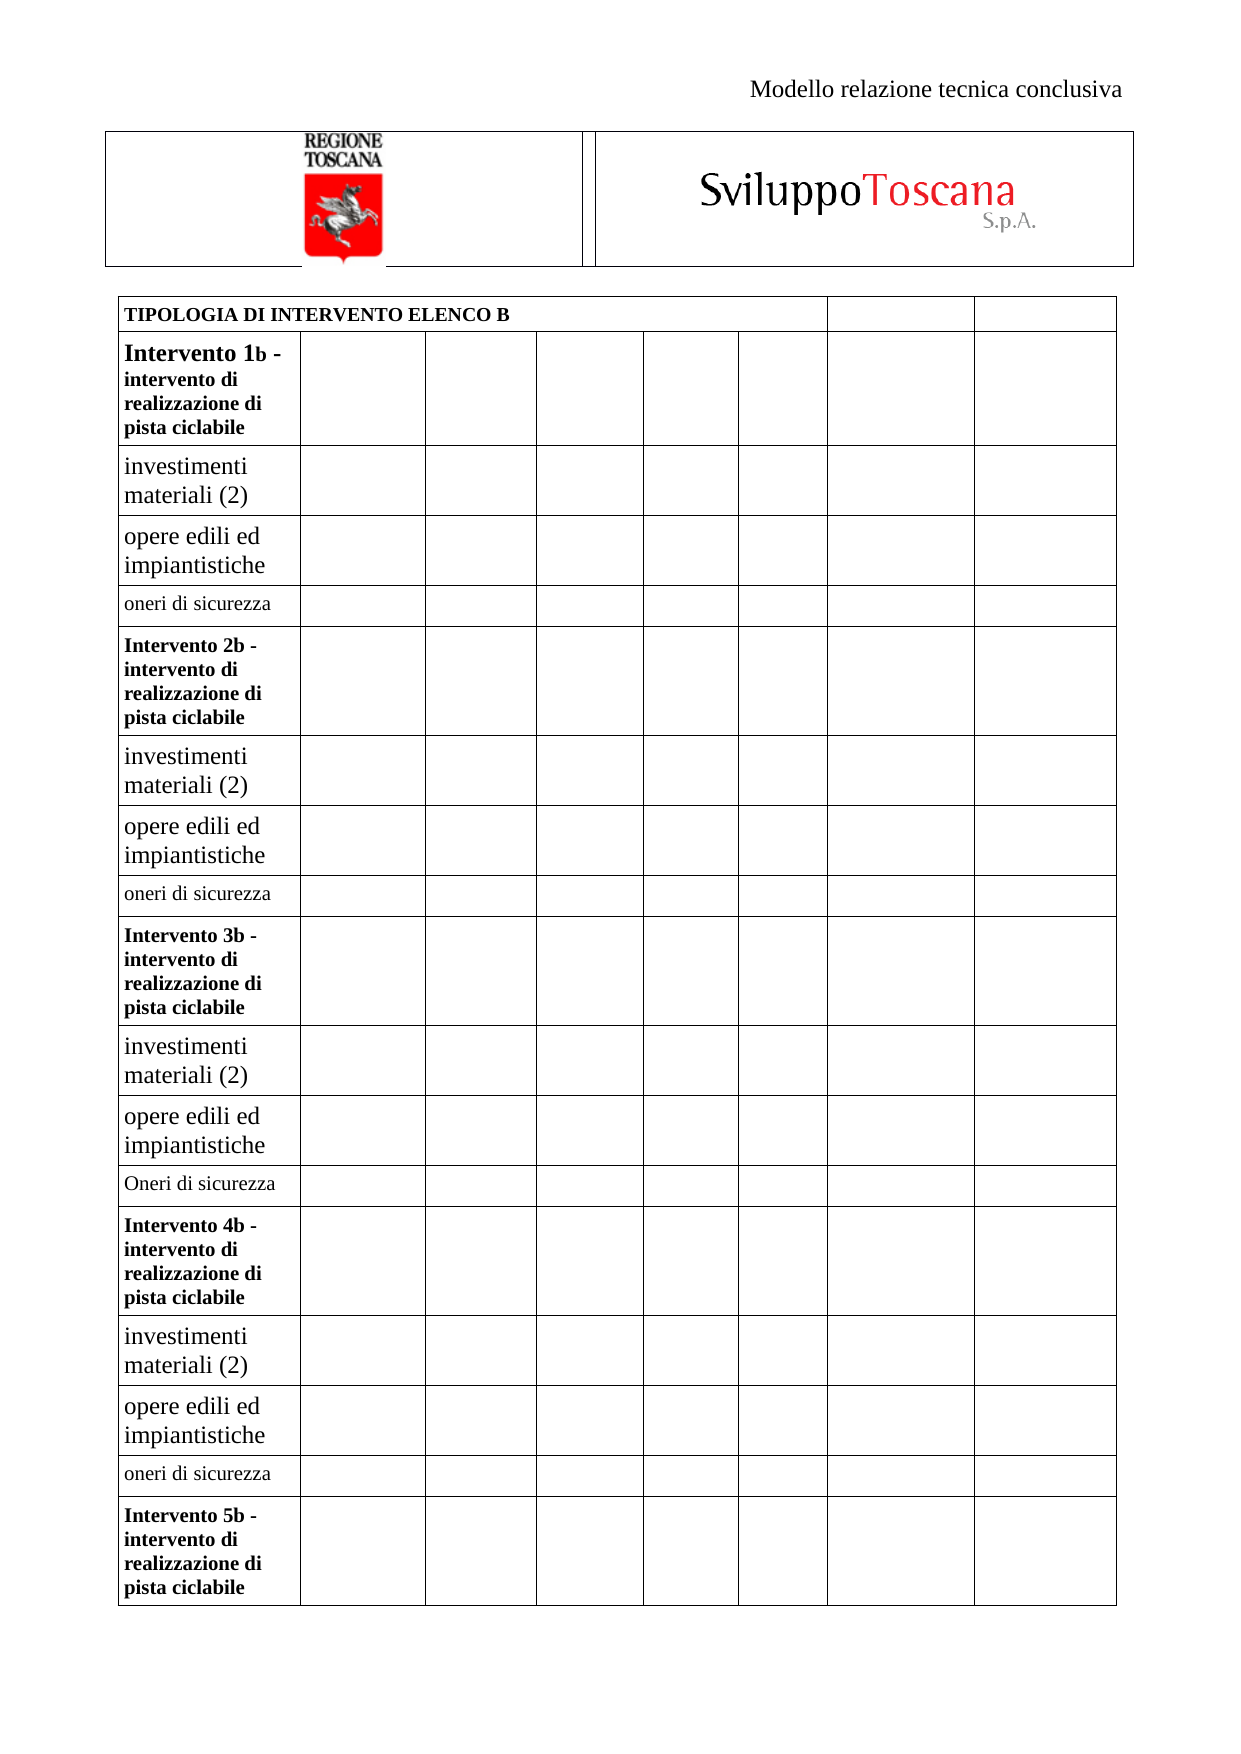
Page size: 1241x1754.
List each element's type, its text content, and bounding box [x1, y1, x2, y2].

table_cell [537, 516, 643, 584]
table_cell [301, 1166, 425, 1206]
table_cell opere edili ed impiantistiche [119, 1096, 300, 1164]
table_cell opere edili ed impiantistiche [119, 516, 300, 584]
table_cell [828, 627, 974, 734]
table_cell [426, 1386, 536, 1454]
table_cell [426, 917, 536, 1024]
table_cell [537, 876, 643, 916]
table_cell [537, 917, 643, 1024]
table_cell [537, 1096, 643, 1164]
table_cell [739, 1316, 827, 1384]
table_cell [739, 446, 827, 514]
table_cell TIPOLOGIA DI INTERVENTO ELENCO B [119, 297, 827, 331]
table_cell [301, 516, 425, 584]
table_cell [828, 1456, 974, 1496]
table_cell [975, 586, 1116, 626]
table_cell [644, 446, 738, 514]
table_cell [975, 1456, 1116, 1496]
table_cell [739, 876, 827, 916]
table_cell [301, 917, 425, 1024]
table_cell [426, 806, 536, 874]
table_cell [975, 1207, 1116, 1314]
table_cell [426, 1456, 536, 1496]
table_cell [739, 806, 827, 874]
table_cell [426, 446, 536, 514]
table_cell investimenti materiali (2) [119, 736, 300, 804]
table_cell [739, 1207, 827, 1314]
table_cell [739, 586, 827, 626]
table_cell [301, 1316, 425, 1384]
table_cell [426, 736, 536, 804]
table_cell [644, 627, 738, 734]
table_cell [301, 1497, 425, 1604]
table_cell investimenti materiali (2) [119, 446, 300, 514]
table_cell [828, 1166, 974, 1206]
table_cell [537, 1207, 643, 1314]
table_cell [537, 1456, 643, 1496]
table_cell [537, 1386, 643, 1454]
table_cell [975, 806, 1116, 874]
table_cell [301, 736, 425, 804]
table_cell [537, 806, 643, 874]
table_cell [537, 1497, 643, 1604]
table_cell [537, 627, 643, 734]
table_cell [828, 516, 974, 584]
table_cell [426, 1096, 536, 1164]
table_cell [828, 1207, 974, 1314]
table_cell [426, 1207, 536, 1314]
table_cell [537, 1316, 643, 1384]
table_cell [975, 1316, 1116, 1384]
table_cell [975, 1096, 1116, 1164]
table_cell [426, 627, 536, 734]
table_cell [828, 332, 974, 444]
table_cell [739, 627, 827, 734]
table_cell [739, 917, 827, 1024]
table_cell [644, 1386, 738, 1454]
table_cell [644, 876, 738, 916]
table_cell oneri di sicurezza [119, 586, 300, 626]
table_cell Oneri di sicurezza [119, 1166, 300, 1206]
table_cell oneri di sicurezza [119, 1456, 300, 1496]
table_cell [828, 586, 974, 626]
table_cell [739, 1096, 827, 1164]
table_cell investimenti materiali (2) [119, 1026, 300, 1094]
table_cell Intervento 2b -intervento di realizzazione di pista ciclabile [119, 627, 300, 734]
table_cell [828, 736, 974, 804]
table_cell [739, 1497, 827, 1604]
table_cell [301, 1456, 425, 1496]
table_cell [975, 1026, 1116, 1094]
table_cell [739, 736, 827, 804]
table_cell [537, 1166, 643, 1206]
table_cell [301, 332, 425, 444]
table_cell [537, 446, 643, 514]
table_cell [828, 1497, 974, 1604]
picture [301, 132, 386, 266]
table_cell [975, 446, 1116, 514]
table_cell [828, 1386, 974, 1454]
table_cell [975, 736, 1116, 804]
table_cell investimenti materiali (2) [119, 1316, 300, 1384]
table_cell [644, 1096, 738, 1164]
table_cell [301, 446, 425, 514]
table_cell [644, 586, 738, 626]
table_cell [301, 1096, 425, 1164]
table_cell [537, 586, 643, 626]
table_cell [537, 332, 643, 444]
table_cell [426, 1316, 536, 1384]
table_cell [828, 297, 974, 331]
table_cell [301, 876, 425, 916]
table_cell [739, 1026, 827, 1094]
table_cell [739, 516, 827, 584]
table_cell [739, 1456, 827, 1496]
table_cell [975, 1386, 1116, 1454]
table_cell [975, 1166, 1116, 1206]
table_cell [828, 1026, 974, 1094]
table_cell Intervento 5b -intervento di realizzazione di pista ciclabile [119, 1497, 300, 1604]
table_cell [828, 806, 974, 874]
table_cell [426, 876, 536, 916]
table_cell [644, 736, 738, 804]
table_cell [301, 806, 425, 874]
table_cell [975, 332, 1116, 444]
table_cell Intervento 1b -intervento di realizzazione di pista ciclabile [119, 332, 300, 444]
table_cell [644, 806, 738, 874]
table_cell [739, 1166, 827, 1206]
table_cell oneri di sicurezza [119, 876, 300, 916]
table_cell [644, 1207, 738, 1314]
table_cell [426, 1026, 536, 1094]
table_cell opere edili ed impiantistiche [119, 1386, 300, 1454]
table_cell [828, 917, 974, 1024]
table_cell [644, 1316, 738, 1384]
table_cell [975, 917, 1116, 1024]
table_cell [426, 1166, 536, 1206]
table_cell [828, 446, 974, 514]
table_cell opere edili ed impiantistiche [119, 806, 300, 874]
table_cell [644, 917, 738, 1024]
table_cell [301, 627, 425, 734]
table_cell [301, 586, 425, 626]
table_cell Intervento 4b -intervento di realizzazione di pista ciclabile [119, 1207, 300, 1314]
table_cell [301, 1026, 425, 1094]
table_cell [301, 1207, 425, 1314]
table_cell Intervento 3b -intervento di realizzazione di pista ciclabile [119, 917, 300, 1024]
table_cell [426, 332, 536, 444]
table_cell [828, 876, 974, 916]
table_cell [301, 1386, 425, 1454]
table_cell [644, 1456, 738, 1496]
table_cell [426, 1497, 536, 1604]
table_cell [426, 586, 536, 626]
table_cell [644, 1026, 738, 1094]
table_cell [644, 1166, 738, 1206]
table_cell [739, 332, 827, 444]
table_cell [739, 1386, 827, 1454]
picture [690, 165, 1039, 233]
table_cell [644, 516, 738, 584]
table_cell [644, 1497, 738, 1604]
table_cell [537, 1026, 643, 1094]
table_cell [975, 876, 1116, 916]
table_cell [975, 516, 1116, 584]
table_cell [644, 332, 738, 444]
table_cell [828, 1096, 974, 1164]
table_cell [537, 736, 643, 804]
table_cell [975, 1497, 1116, 1604]
table_cell [828, 1316, 974, 1384]
table_cell [975, 627, 1116, 734]
table_cell [426, 516, 536, 584]
table_cell [975, 297, 1116, 331]
